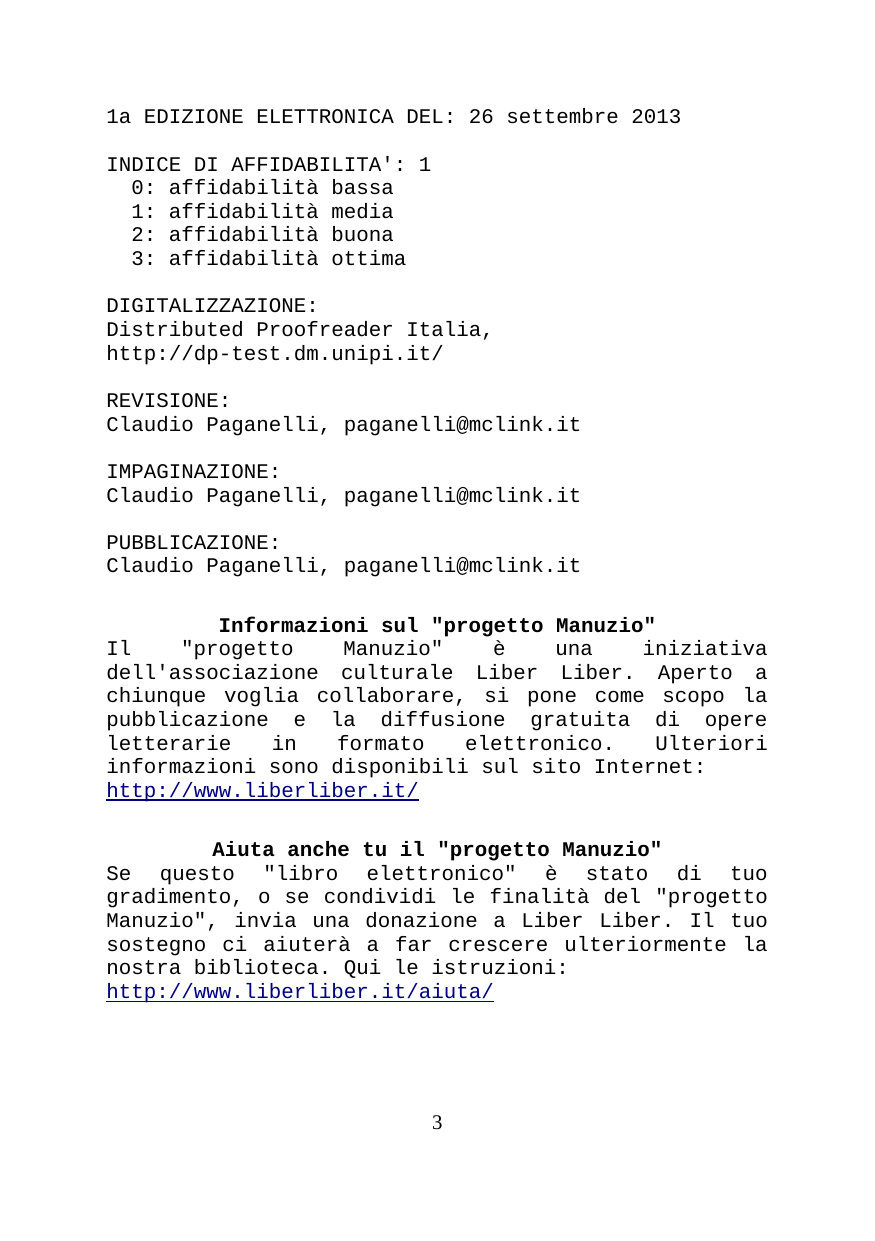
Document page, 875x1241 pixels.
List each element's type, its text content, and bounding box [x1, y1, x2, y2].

text INDICE DI AFFIDABILITA': 1 [106, 153, 768, 177]
text IMPAGINAZIONE: [106, 461, 768, 484]
text Claudio Paganelli, paganelli@mclink.it [106, 484, 768, 508]
text 2: affidabilità buona [106, 224, 768, 248]
text http://www.liberliber.it/aiuta/ [106, 981, 768, 1005]
text Se questo "libro elettronico" è stato di tuo gradimento, o se condividi le finalità del "progetto Manuzio", invia una donazione a Liber Liber. Il tuo sostegno ci aiuterà a far crescere ulteriormente la nostra biblioteca. Qui le istruzioni: [106, 863, 768, 981]
text Distributed Proofreader Italia, [106, 319, 768, 343]
text PUBBLICAZIONE: [106, 532, 768, 556]
text 1: affidabilità media [106, 201, 768, 224]
text 1a EDIZIONE ELETTRONICA DEL: 26 settembre 2013 [106, 106, 768, 130]
text Claudio Paganelli, paganelli@mclink.it [106, 556, 768, 579]
text http://dp-test.dm.unipi.it/ [106, 343, 768, 366]
text Claudio Paganelli, paganelli@mclink.it [106, 414, 768, 437]
text Aiuta anche tu il "progetto Manuzio" [106, 839, 768, 863]
text 0: affidabilità bassa [106, 177, 768, 201]
text Informazioni sul "progetto Manuzio" [106, 614, 768, 638]
text Il "progetto Manuzio" è una iniziativa dell'associazione culturale Liber Liber. Aperto a chiunque voglia collaborare, si pone come scopo la pubblicazione e la diffusione gratuita di opere letterarie in formato elettronico. Ulteriori informazioni sono disponibili sul sito Internet: [106, 638, 768, 780]
text DIGITALIZZAZIONE: [106, 295, 768, 319]
text http://www.liberliber.it/ [106, 780, 768, 804]
text 3: affidabilità ottima [106, 248, 768, 272]
text REVISIONE: [106, 390, 768, 414]
